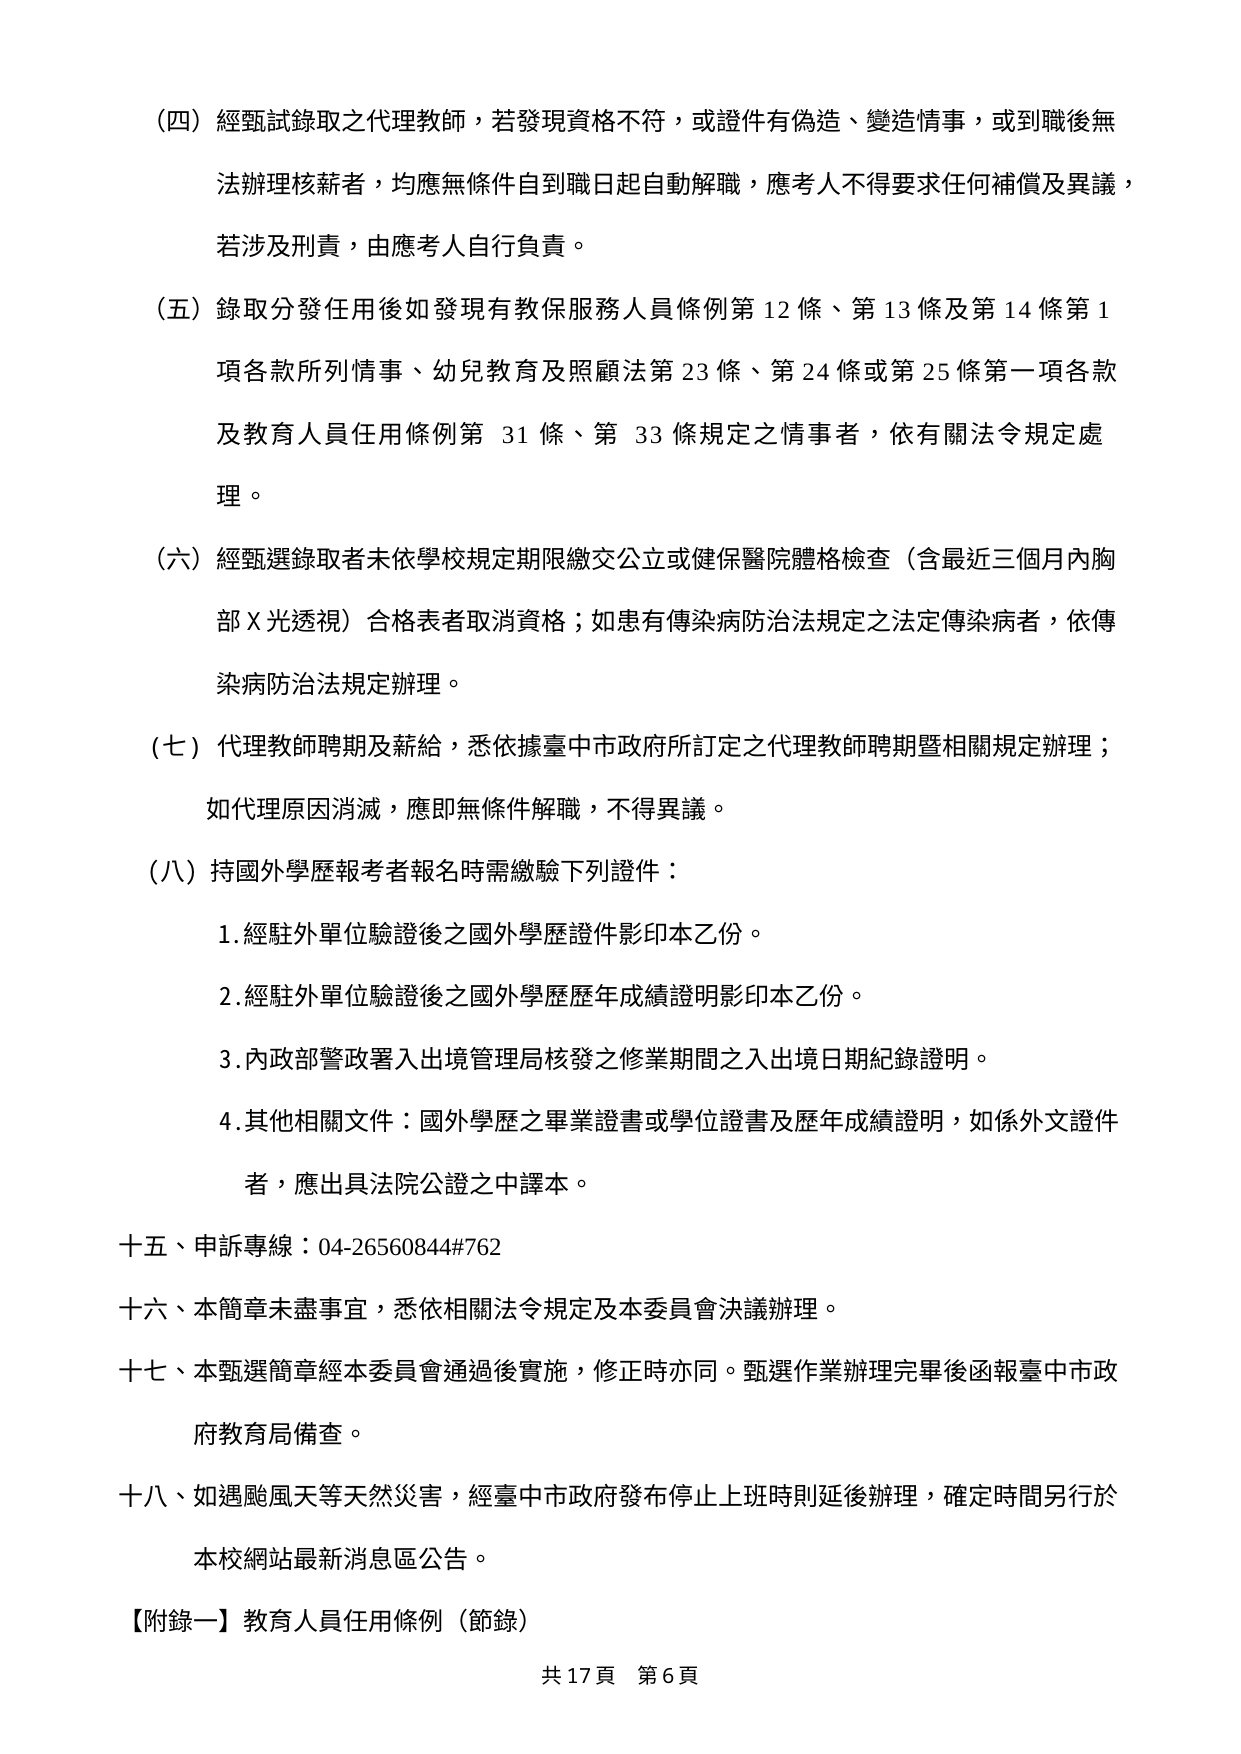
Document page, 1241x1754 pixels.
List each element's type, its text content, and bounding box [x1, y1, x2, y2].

text 2.經駐外單位驗證後之國外學歷歷年成績證明影印本乙份。 [0, 953, 1122, 1016]
text 十八、如遇颱風天等天然災害，經臺中市政府發布停止上班時則延後辦理，確定時間另行於本校網站最新消息區公告。 [118, 1453, 1122, 1578]
text （五）錄取分發任用後如發現有教保服務人員條例第12條、第13條及第14條第1 項各款所列情事、幼兒教育及照顧法第23條、第24條或第25條第一項各款及教育人員任用條例第 31 條、第 33 條規定之情事者，依有關法令規定處理。 [141, 266, 1122, 516]
text 十五、申訴專線：04-26560844#762 [118, 1203, 1122, 1266]
text (七) 代理教師聘期及薪給，悉依據臺中市政府所訂定之代理教師聘期暨相關規定辦理；如代理原因消滅，應即無條件解職，不得異議。 [148, 703, 1122, 828]
text （六）經甄選錄取者未依學校規定期限繳交公立或健保醫院體格檢查（含最近三個月內胸部X光透視）合格表者取消資格；如患有傳染病防治法規定之法定傳染病者，依傳染病防治法規定辦理。 [141, 516, 1122, 703]
text 4.其他相關文件：國外學歷之畢業證書或學位證書及歷年成績證明，如係外文證件 [0, 1078, 1122, 1141]
text （四）經甄試錄取之代理教師，若發現資格不符，或證件有偽造、變造情事，或到職後無法辦理核薪者，均應無條件自到職日起自動解職，應考人不得要求任何補償及異議，若涉及刑責，由應考人自行負責。 [141, 78, 1122, 266]
text 【附錄一】教育人員任用條例（節錄） [118, 1578, 1122, 1641]
text 者，應出具法院公證之中譯本。 [144, 1141, 1122, 1203]
text 十六、本簡章未盡事宜，悉依相關法令規定及本委員會決議辦理。 [118, 1266, 1122, 1328]
text 3.內政部警政署入出境管理局核發之修業期間之入出境日期紀錄證明。 [0, 1016, 1122, 1078]
text (八) 持國外學歷報考者報名時需繳驗下列證件： [118, 828, 1122, 891]
text 1.經駐外單位驗證後之國外學歷證件影印本乙份。 [118, 891, 1122, 953]
text 十七、本甄選簡章經本委員會通過後實施，修正時亦同。甄選作業辦理完畢後函報臺中市政府教育局備查。 [118, 1328, 1122, 1453]
